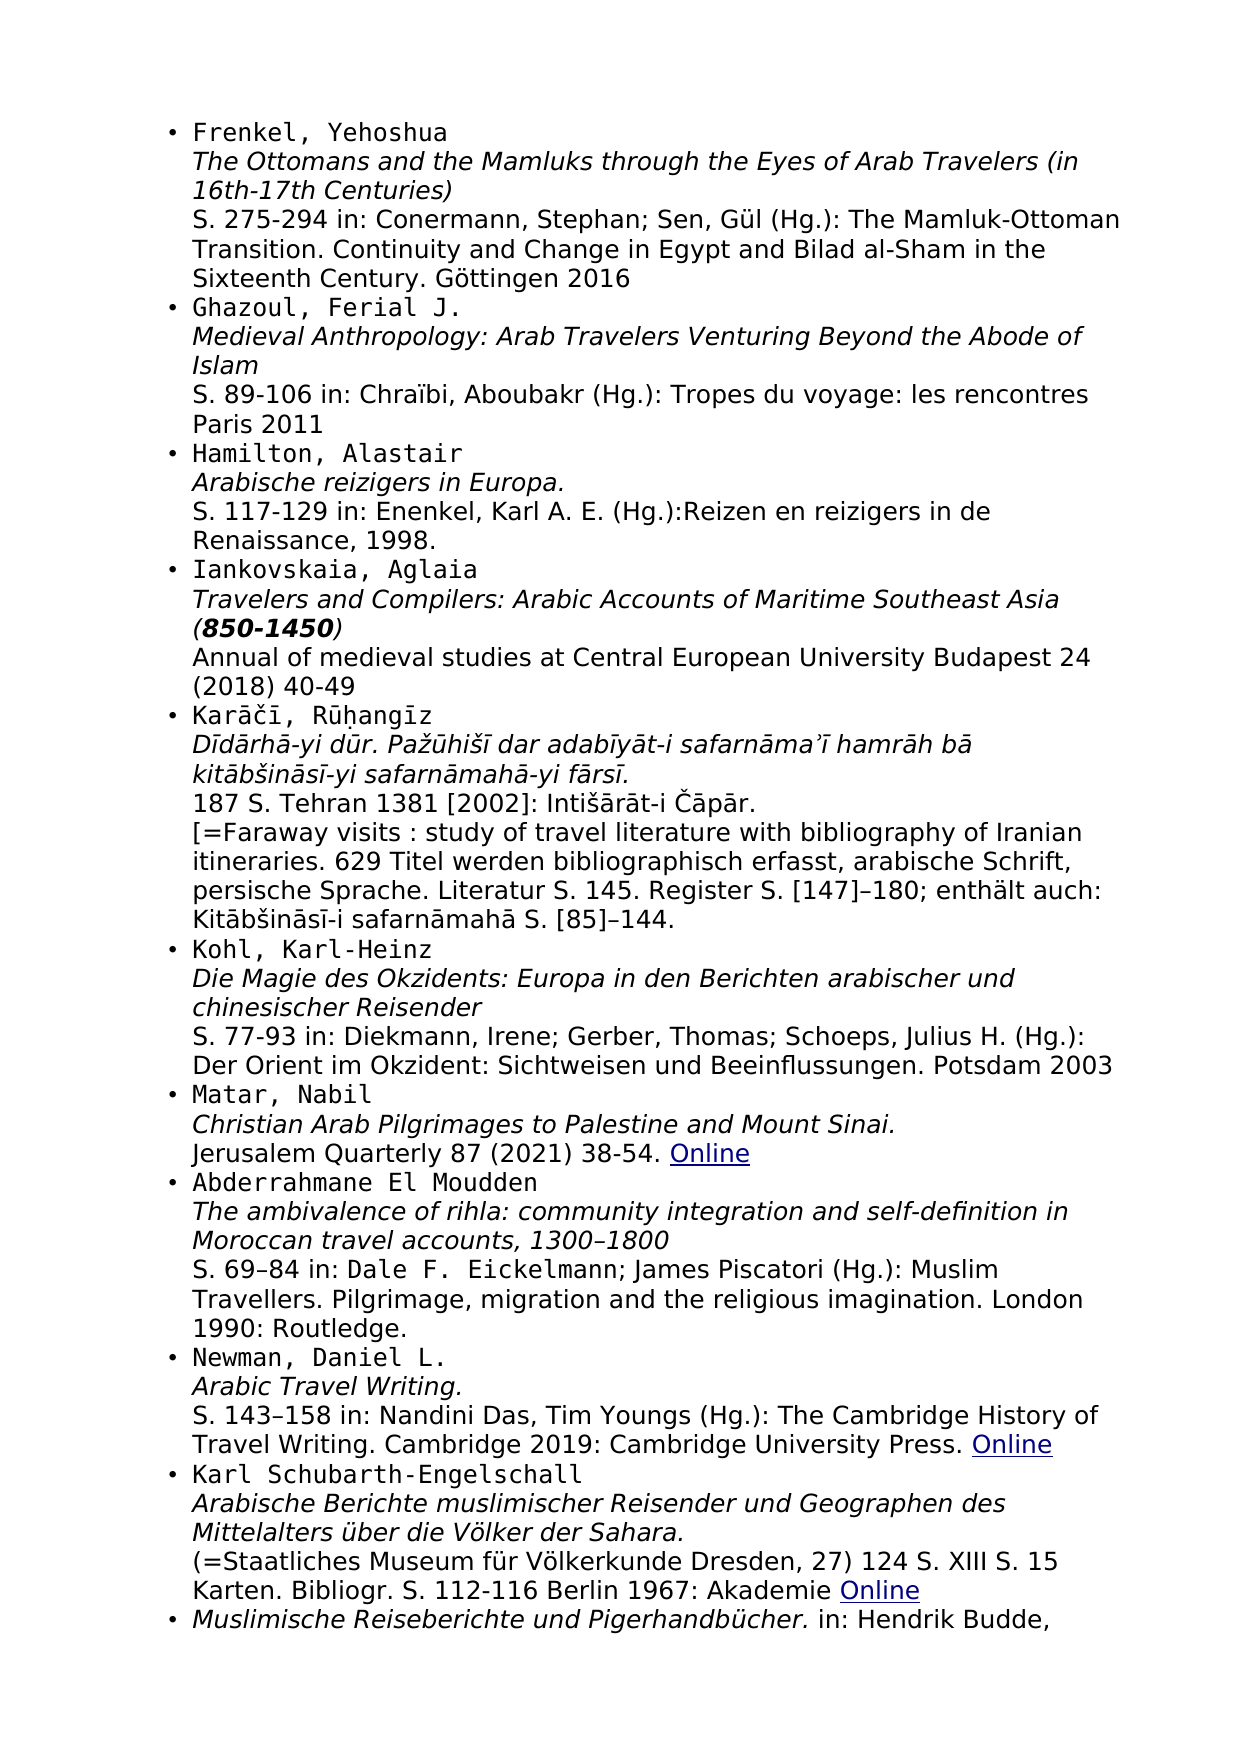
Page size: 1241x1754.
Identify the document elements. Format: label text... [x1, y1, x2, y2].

list Abderrahmane El Moudden The ambivalence of rihla: community integration and self-definition in Moroccan travel accounts, 1300–1800 S. 69–84 in: Dale F. Eickelmann; James Piscatori (Hg.): Muslim Travellers. Pilgrimage, migration and the religious imagination. London 1990: Routledge. [177, 1168, 1122, 1343]
list Ghazoul, Ferial J. Medieval Anthropology: Arab Travelers Venturing Beyond the Abode of Islam S. 89-106 in: Chraïbi, Aboubakr (Hg.): Tropes du voyage: les rencontres Paris 2011 [177, 293, 1122, 439]
list Karāčī, Rūḥangīz Dīdārhā-yi dūr. Pažūhišī dar adabīyāt-i safarnāmaʾī hamrāh bā kitābšināsī-yi safarnāmahā-yi fārsī. 187 S. Tehran 1381 [2002]: Intišārāt-i Čāpār. [=Faraway visits : study of travel literature with bibliography of Iranian itineraries. 629 Titel werden bibliographisch erfasst, arabische Schrift, persische Sprache. Literatur S. 145. Register S. [147]–180; enthält auch: Kitābšināsī-i safarnāmahā S. [85]–144. [177, 701, 1122, 935]
list Kohl, Karl-Heinz Die Magie des Okzidents: Europa in den Berichten arabischer und chinesischer Reisender S. 77-93 in: Diekmann, Irene; Gerber, Thomas; Schoeps, Julius H. (Hg.): Der Orient im Okzident: Sichtweisen und Beeinflussungen. Potsdam 2003 [177, 935, 1122, 1081]
list Karl Schubarth-Engelschall Arabische Berichte muslimischer Reisender und Geographen des Mittelalters über die Völker der Sahara. (=Staatliches Museum für Völkerkunde Dresden, 27) 124 S. XIII S. 15 Karten. Bibliogr. S. 112-116 Berlin 1967: Akademie Online [177, 1460, 1122, 1606]
list Muslimische Reiseberichte und Pigerhandbücher. in: Hendrik Budde, [177, 1606, 1122, 1635]
list Hamilton, Alastair Arabische reizigers in Europa. S. 117-129 in: Enenkel, Karl A. E. (Hg.):Reizen en reizigers in de Renaissance, 1998. [177, 439, 1122, 556]
list Matar, Nabil Christian Arab Pilgrimages to Palestine and Mount Sinai. Jerusalem Quarterly 87 (2021) 38-54. Online [177, 1081, 1122, 1168]
list Frenkel, Yehoshua The Ottomans and the Mamluks through the Eyes of Arab Travelers (in 16th-17th Centuries) S. 275-294 in: Conermann, Stephan; Sen, Gül (Hg.): The Mamluk-Ottoman Transition. Continuity and Change in Egypt and Bilad al-Sham in the Sixteenth Century. Göttingen 2016 [177, 118, 1122, 293]
list Newman, Daniel L. Arabic Travel Writing. S. 143–158 in: Nandini Das, Tim Youngs (Hg.): The Cambridge History of Travel Writing. Cambridge 2019: Cambridge University Press. Online [177, 1343, 1122, 1460]
list Iankovskaia, Aglaia Travelers and Compilers: Arabic Accounts of Maritime Southeast Asia (850-1450) Annual of medieval studies at Central European University Budapest 24 (2018) 40-49 [177, 556, 1122, 701]
